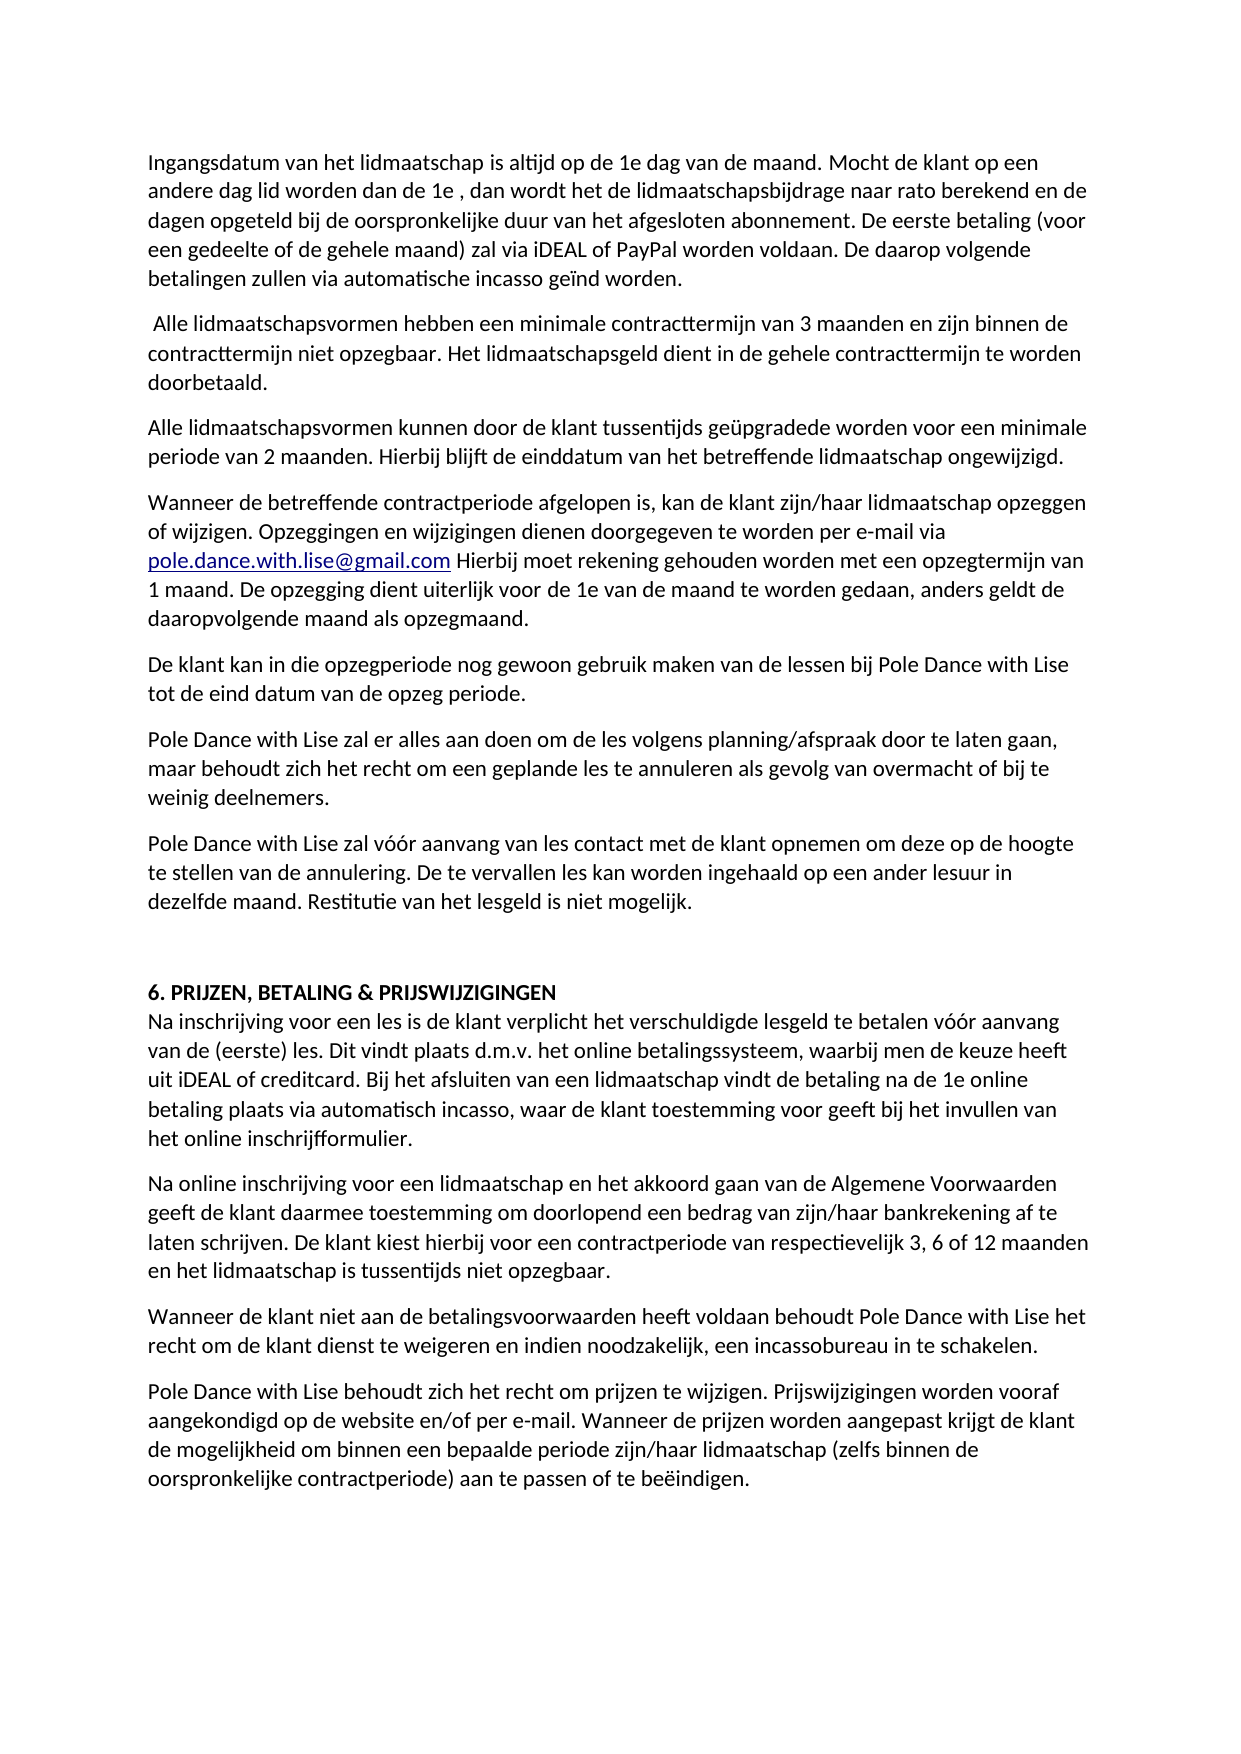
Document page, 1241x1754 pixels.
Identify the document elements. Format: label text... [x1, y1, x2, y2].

text Wanneer de klant niet aan de betalingsvoorwaarden heeft voldaan behoudt Pole Dance with Lise het recht om de klant dienst te weigeren en indien noodzakelijk, een incassobureau in te schakelen. [148, 1302, 1093, 1359]
text Pole Dance with Lise zal er alles aan doen om de les volgens planning/afspraak door te laten gaan, maar behoudt zich het recht om een geplande les te annuleren als gevolg van overmacht of bij te weinig deelnemers. [148, 725, 1093, 811]
text Ingangsdatum van het lidmaatschap is altijd op de 1e dag van de maand. Mocht de klant op een andere dag lid worden dan de 1e , dan wordt het de lidmaatschapsbijdrage naar rato berekend en de dagen opgeteld bij de oorspronkelijke duur van het afgesloten abonnement. De eerste betaling (voor een gedeelte of de gehele maand) zal via iDEAL of PayPal worden voldaan. De daarop volgende betalingen zullen via automatische incasso geïnd worden. [148, 148, 1093, 292]
text 6. PRIJZEN, BETALING & PRIJSWIJZIGINGEN Na inschrijving voor een les is de klant verplicht het verschuldigde lesgeld te betalen vóór aanvang van de (eerste) les. Dit vindt plaats d.m.v. het online betalingssysteem, waarbij men de keuze heeft uit iDEAL of creditcard. Bij het afsluiten van een lidmaatschap vindt de betaling na de 1e online betaling plaats via automatisch incasso, waar de klant toestemming voor geeft bij het invullen van het online inschrijfformulier. [148, 978, 1093, 1152]
text Pole Dance with Lise zal vóór aanvang van les contact met de klant opnemen om deze op de hoogte te stellen van de annulering. De te vervallen les kan worden ingehaald op een ander lesuur in dezelfde maand. Restitutie van het lesgeld is niet mogelijk. [148, 829, 1093, 915]
text De klant kan in die opzegperiode nog gewoon gebruik maken van de lessen bij Pole Dance with Lise tot de eind datum van de opzeg periode. [148, 650, 1093, 707]
text Pole Dance with Lise behoudt zich het recht om prijzen te wijzigen. Prijswijzigingen worden vooraf aangekondigd op de website en/of per e-mail. Wanneer de prijzen worden aangepast krijgt de klant de mogelijkheid om binnen een bepaalde periode zijn/haar lidmaatschap (zelfs binnen de oorspronkelijke contractperiode) aan te passen of te beëindigen. [148, 1377, 1093, 1492]
text Wanneer de betreffende contractperiode afgelopen is, kan de klant zijn/haar lidmaatschap opzeggen of wijzigen. Opzeggingen en wijzigingen dienen doorgegeven te worden per e-mail via pole.dance.with.lise@gmail.com Hierbij moet rekening gehouden worden met een opzegtermijn van 1 maand. De opzegging dient uiterlijk voor de 1e van de maand te worden gedaan, anders geldt de daaropvolgende maand als opzegmaand. [148, 488, 1093, 632]
text Alle lidmaatschapsvormen hebben een minimale contracttermijn van 3 maanden en zijn binnen de contracttermijn niet opzegbaar. Het lidmaatschapsgeld dient in de gehele contracttermijn te worden doorbetaald. [148, 309, 1093, 396]
text Alle lidmaatschapsvormen kunnen door de klant tussentijds geüpgradede worden voor een minimale periode van 2 maanden. Hierbij blijft de einddatum van het betreffende lidmaatschap ongewijzigd. [148, 413, 1093, 471]
text Na online inschrijving voor een lidmaatschap en het akkoord gaan van de Algemene Voorwaarden geeft de klant daarmee toestemming om doorlopend een bedrag van zijn/haar bankrekening af te laten schrijven. De klant kiest hierbij voor een contractperiode van respectievelijk 3, 6 of 12 maanden en het lidmaatschap is tussentijds niet opzegbaar. [148, 1169, 1093, 1285]
